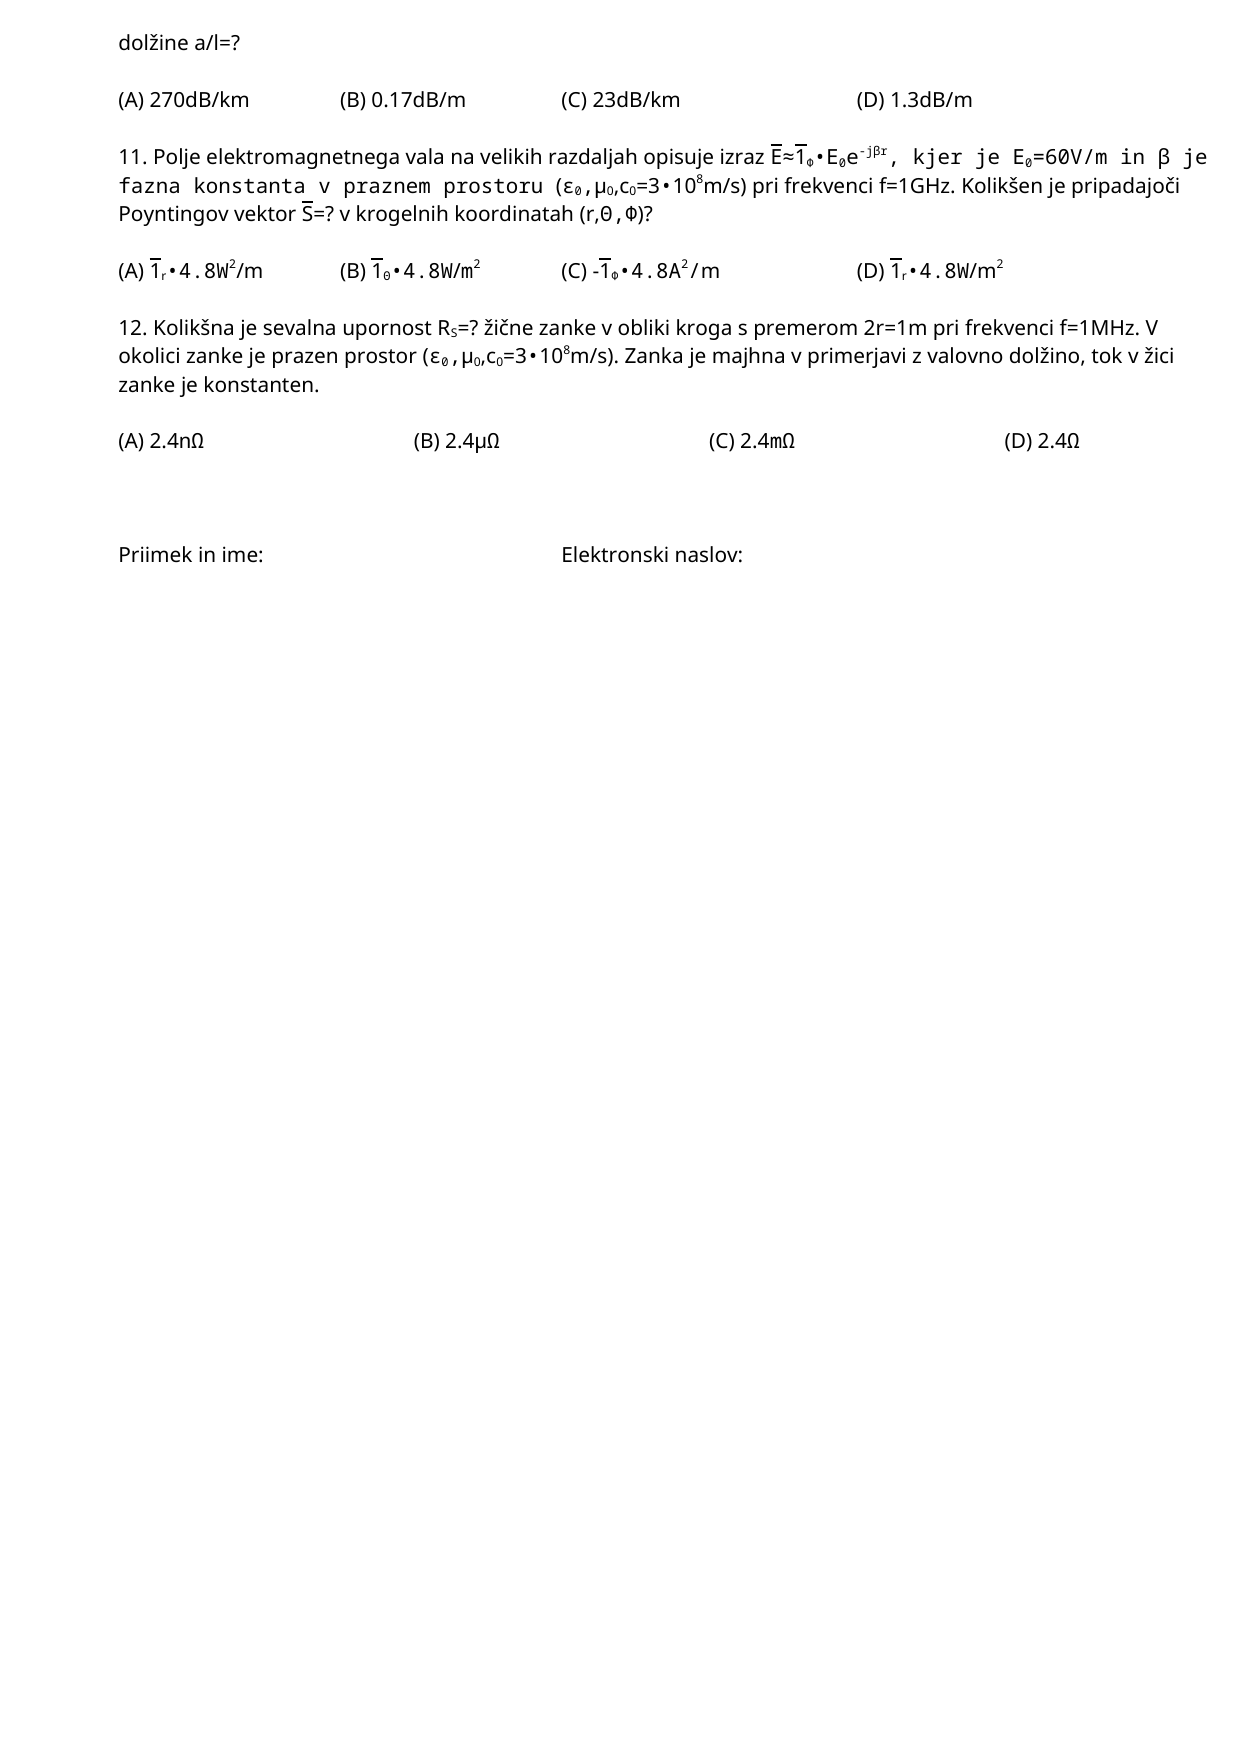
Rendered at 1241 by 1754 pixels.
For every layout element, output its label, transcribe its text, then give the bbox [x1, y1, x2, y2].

text 11. Polje elektromagnetnega vala na velikih razdaljah opisuje izraz E≈1Φ•E0e-jβr, kjer je E0=60V/m in β je fazna konstanta v praznem prostoru (ε0,μ0,c0=3•108m/s) pri frekvenci f=1GHz. Kolikšen je pripadajoči Poyntingov vektor S=? v krogelnih koordinatah (r,Θ,Φ)? [118, 142, 1212, 228]
text (A) 1r•4.8W2/m (B) 1Θ•4.8W/m2 (C) -1Φ•4.8A2/m (D) 1r•4.8W/m2 [118, 256, 1212, 284]
text 12. Kolikšna je sevalna upornost RS=? žične zanke v obliki kroga s premerom 2r=1m pri frekvenci f=1MHz. V okolici zanke je prazen prostor (ε0,μ0,c0=3•108m/s). Zanka je majhna v primerjavi z valovno dolžino, tok v žici zanke je konstanten. [118, 313, 1212, 398]
text Priimek in ime: Elektronski naslov: [118, 540, 1212, 569]
text dolžine a/l=? [118, 28, 1212, 57]
text (A) 2.4nΩ (B) 2.4μΩ (C) 2.4mΩ (D) 2.4Ω [118, 427, 1212, 455]
text (A) 270dB/km (B) 0.17dB/m (C) 23dB/km (D) 1.3dB/m [118, 85, 1212, 114]
